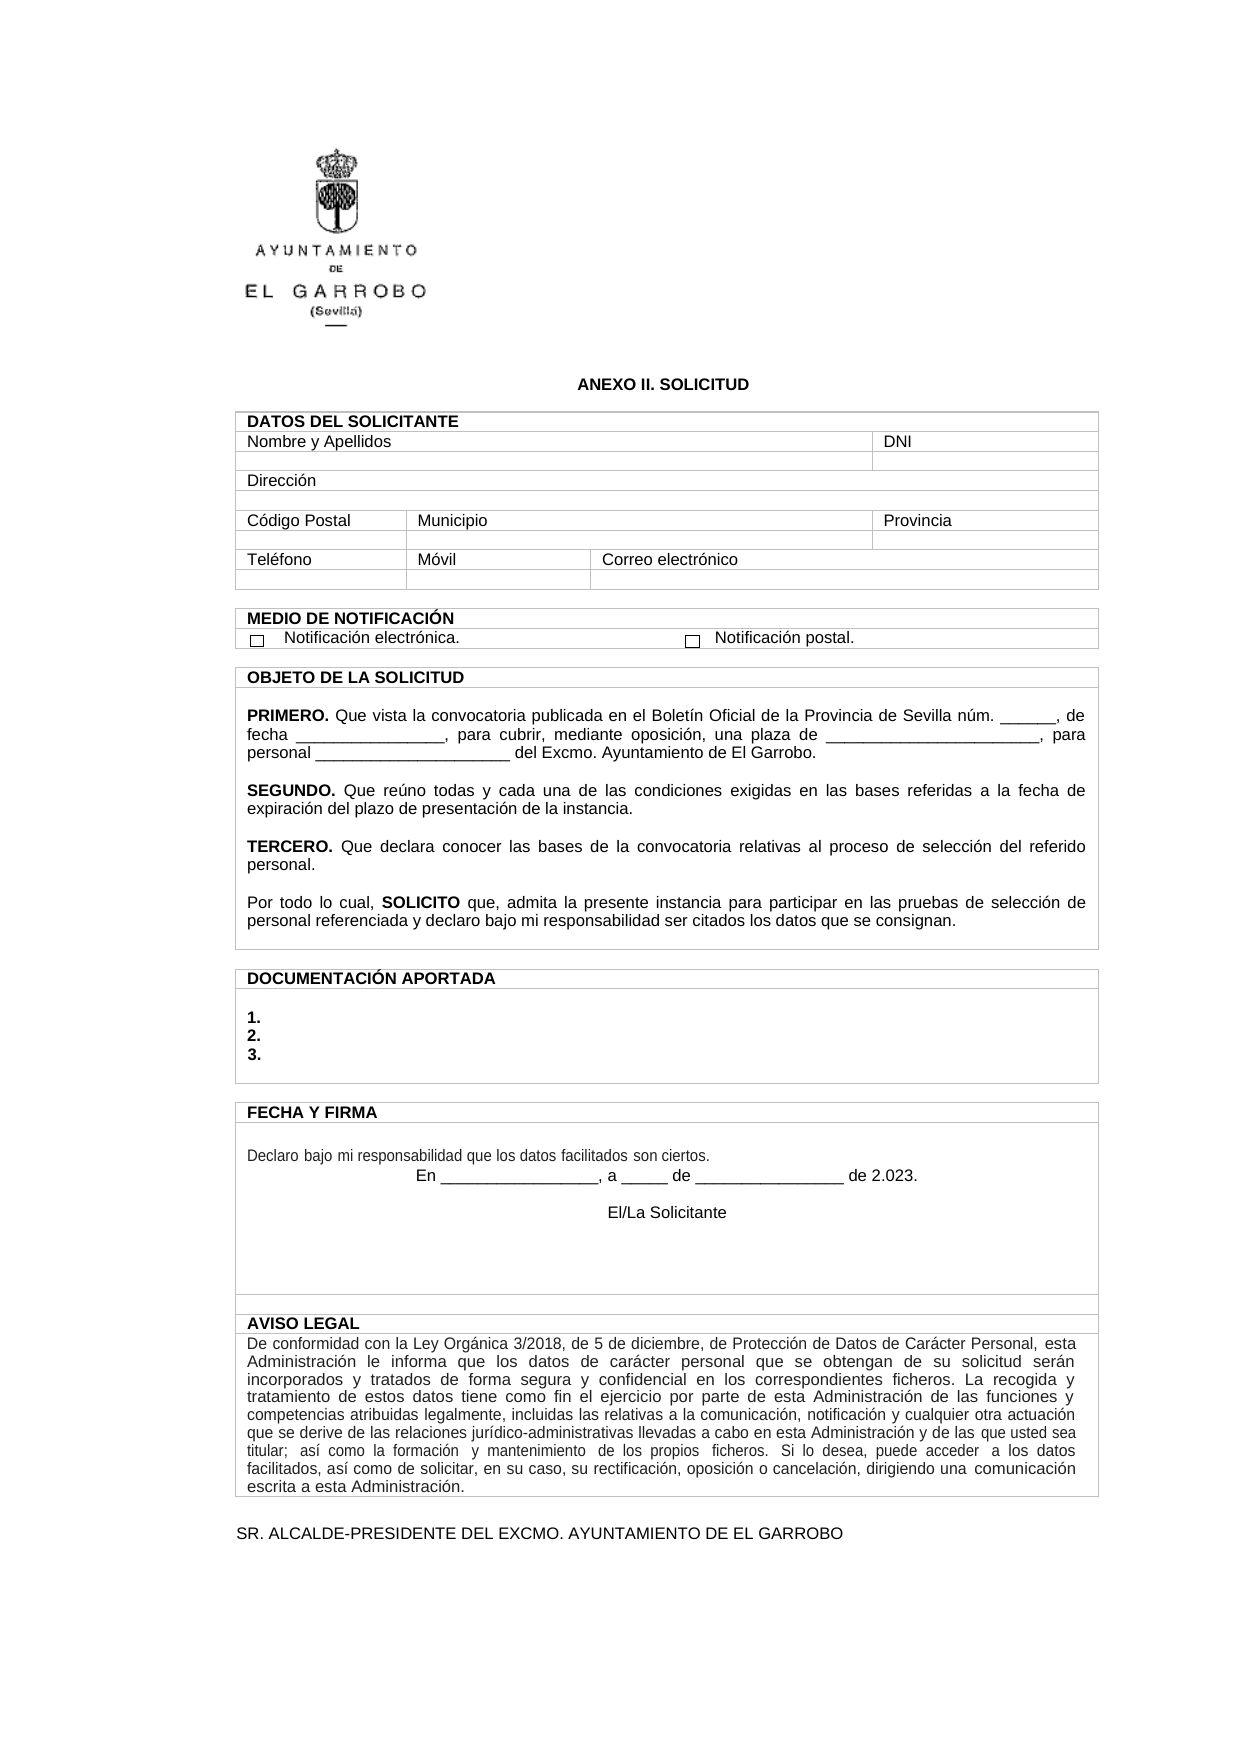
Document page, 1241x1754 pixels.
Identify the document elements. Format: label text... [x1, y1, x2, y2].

table_cell [407, 531, 872, 549]
table_cell [236, 491, 1098, 510]
table_cell Provincia [873, 511, 1098, 529]
text ANEXO II. SOLICITUD [236, 375, 1090, 394]
table_cell 1. 2. 3. [236, 989, 1098, 1082]
text SR. ALCALDE-PRESIDENTE DEL EXCMO. AYUNTAMIENTO DE EL GARROBO [236, 1524, 1090, 1543]
table_cell De conformidad con la Ley Orgánica 3/2018, de 5 de diciembre, de Protección de Datos de Carácter Personal, esta Administración le informa que los datos de carácter personal que se obtengan de su solicitud serán incorporados y tratados de forma segura y confidencial en los correspondientes ficheros. La recogida y tratamiento de estos datos tiene como fin el ejercicio por parte de esta Administración de las funciones y competencias atribuidas legalmente, incluidas las relativas a la comunicación, notificación y cualquier otra actuación que se derive de las relaciones jurídico-administrativas llevadas a cabo en esta Administración y de las que usted sea titular; así como la formación y mantenimiento de los propios ficheros. Si lo desea, puede acceder a los datos facilitados, así como de solicitar, en su caso, su rectificación, oposición o cancelación, dirigiendo una comunicación escrita a esta Administración. [236, 1334, 1098, 1496]
table_cell PRIMERO. Que vista la convocatoria publicada en el Boletín Oficial de la Provincia de Sevilla núm. ______, de fecha ________________, para cubrir, mediante oposición, una plaza de _______________________, para personal _____________________ del Excmo. Ayuntamiento de El Garrobo. SEGUNDO. Que reúno todas y cada una de las condiciones exigidas en las bases referidas a la fecha de expiración del plazo de presentación de la instancia. TERCERO. Que declara conocer las bases de la convocatoria relativas al proceso de selección del referido personal. Por todo lo cual, SOLICITO que, admita la presente instancia para participar en las pruebas de selección de personal referenciada y declaro bajo mi responsabilidad ser citados los datos que se consignan. [236, 688, 1098, 949]
table_cell Código Postal [236, 511, 406, 529]
table_cell DNI [873, 432, 1098, 451]
table_cell [591, 570, 1098, 588]
table_header FECHA Y FIRMA [236, 1103, 1098, 1122]
table_cell Móvil [407, 550, 590, 569]
table_header MEDIO DE NOTIFICACIÓN [236, 609, 1098, 628]
table_cell Correo electrónico [591, 550, 1098, 569]
table_cell [407, 570, 590, 588]
table_cell Municipio [407, 511, 872, 529]
table_cell [873, 531, 1098, 549]
table_cell Declaro bajo mi responsabilidad que los datos facilitados son ciertos. En _________________, a _____ de ________________ de 2.023. El/La Solicitante [236, 1123, 1098, 1294]
table_cell AVISO LEGAL [236, 1315, 1098, 1333]
picture [243, 140, 435, 337]
table_cell Notificación electrónica. Notificación postal. [236, 629, 1098, 647]
table_cell [236, 531, 406, 549]
table_cell [873, 452, 1098, 470]
table_cell Nombre y Apellidos [236, 432, 872, 451]
table_cell [236, 452, 872, 470]
table_cell [236, 570, 406, 588]
table_cell [236, 1295, 1098, 1314]
table_cell Teléfono [236, 550, 406, 569]
table_header OBJETO DE LA SOLICITUD [236, 668, 1098, 687]
table_cell Dirección [236, 471, 1098, 490]
table_header DATOS DEL SOLICITANTE [236, 413, 1098, 431]
table_header DOCUMENTACIÓN APORTADA [236, 970, 1098, 988]
